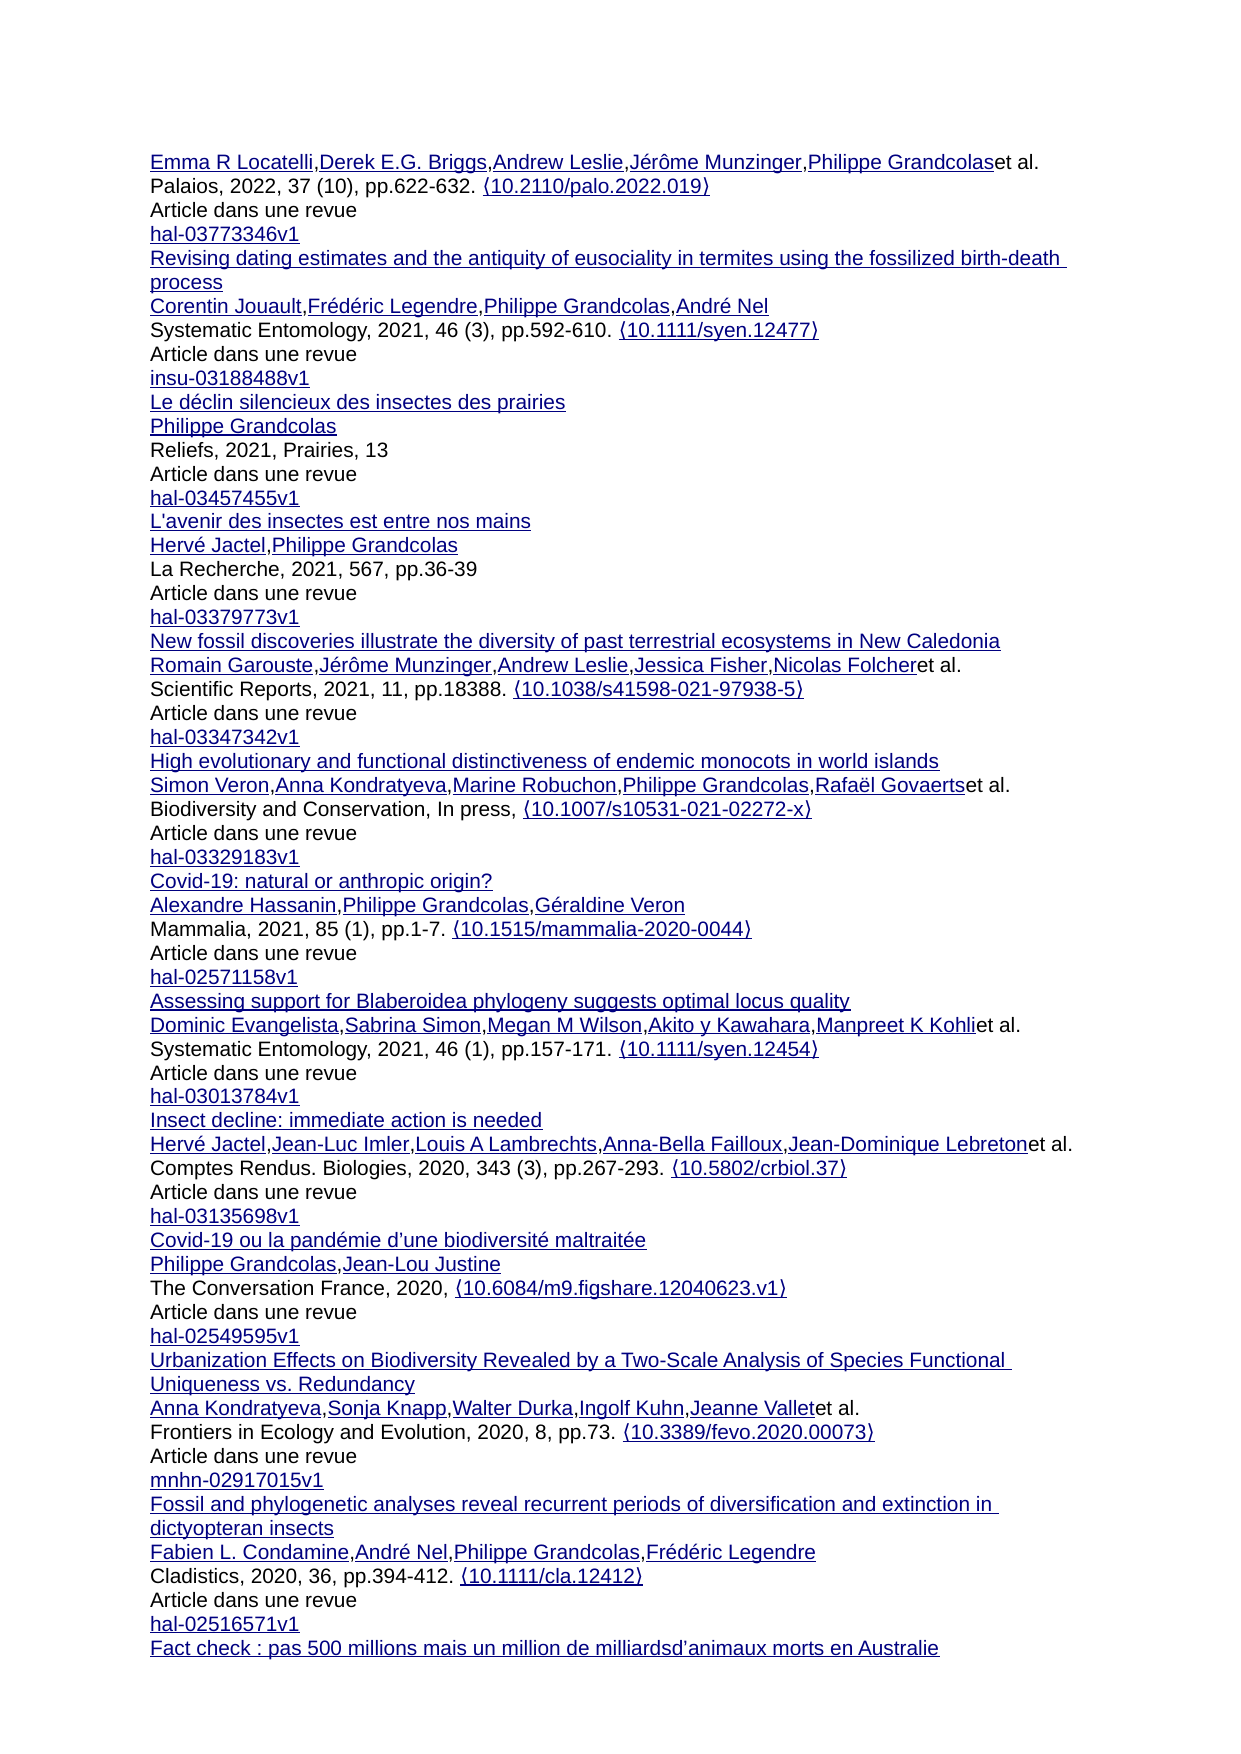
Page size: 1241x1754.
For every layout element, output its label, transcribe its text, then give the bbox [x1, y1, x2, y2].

table_cell New fossil discoveries illustrate the diversity of past terrestrial ecosystems in New Caledonia Romain Garouste,Jérôme Munzinger,Andrew Leslie,Jessica Fisher,Nicolas Folcheret al. Scientific Reports, 2021, 11, pp.18388. ⟨10.1038/s41598-021-97938-5⟩ Article dans une revue hal-03347342v1 [150, 629, 1090, 749]
table_cell Le déclin silencieux des insectes des prairies Philippe Grandcolas Reliefs, 2021, Prairies, 13 Article dans une revue hal-03457455v1 [150, 390, 1090, 509]
table_cell Revising dating estimates and the antiquity of eusociality in termites using the fossilized birth-death process Corentin Jouault,Frédéric Legendre,Philippe Grandcolas,André Nel Systematic Entomology, 2021, 46 (3), pp.592-610. ⟨10.1111/syen.12477⟩ Article dans une revue insu-03188488v1 [150, 246, 1090, 389]
table_cell L'avenir des insectes est entre nos mains Hervé Jactel,Philippe Grandcolas La Recherche, 2021, 567, pp.36-39 Article dans une revue hal-03379773v1 [150, 509, 1090, 629]
table_cell Insect decline: immediate action is needed Hervé Jactel,Jean-Luc Imler,Louis A Lambrechts,Anna-Bella Failloux,Jean-Dominique Lebretonet al. Comptes Rendus. Biologies, 2020, 343 (3), pp.267-293. ⟨10.5802/crbiol.37⟩ Article dans une revue hal-03135698v1 [150, 1108, 1090, 1228]
table_cell Covid-19 ou la pandémie d’une biodiversité maltraitée Philippe Grandcolas,Jean-Lou Justine The Conversation France, 2020, ⟨10.6084/m9.figshare.12040623.v1⟩ Article dans une revue hal-02549595v1 [150, 1228, 1090, 1348]
table_cell Fact check : pas 500 millions mais un million de milliardsd’animaux morts en Australie [150, 1635, 1090, 1659]
table_cell Emma R Locatelli,Derek E.G. Briggs,Andrew Leslie,Jérôme Munzinger,Philippe Grandcolaset al. Palaios, 2022, 37 (10), pp.622-632. ⟨10.2110/palo.2022.019⟩ Article dans une revue hal-03773346v1 [150, 150, 1090, 246]
table_cell Urbanization Effects on Biodiversity Revealed by a Two-Scale Analysis of Species Functional Uniqueness vs. Redundancy Anna Kondratyeva,Sonja Knapp,Walter Durka,Ingolf Kuhn,Jeanne Valletet al. Frontiers in Ecology and Evolution, 2020, 8, pp.73. ⟨10.3389/fevo.2020.00073⟩ Article dans une revue mnhn-02917015v1 [150, 1348, 1090, 1492]
table_cell High evolutionary and functional distinctiveness of endemic monocots in world islands Simon Veron,Anna Kondratyeva,Marine Robuchon,Philippe Grandcolas,Rafaël Govaertset al. Biodiversity and Conservation, In press, ⟨10.1007/s10531-021-02272-x⟩ Article dans une revue hal-03329183v1 [150, 749, 1090, 869]
table_cell Covid-19: natural or anthropic origin? Alexandre Hassanin,Philippe Grandcolas,Géraldine Veron Mammalia, 2021, 85 (1), pp.1-7. ⟨10.1515/mammalia-2020-0044⟩ Article dans une revue hal-02571158v1 [150, 869, 1090, 988]
table_cell Fossil and phylogenetic analyses reveal recurrent periods of diversification and extinction in dictyopteran insects Fabien L. Condamine,André Nel,Philippe Grandcolas,Frédéric Legendre Cladistics, 2020, 36, pp.394-412. ⟨10.1111/cla.12412⟩ Article dans une revue hal-02516571v1 [150, 1492, 1090, 1635]
table_cell Assessing support for Blaberoidea phylogeny suggests optimal locus quality Dominic Evangelista,Sabrina Simon,Megan M Wilson,Akito y Kawahara,Manpreet K Kohliet al. Systematic Entomology, 2021, 46 (1), pp.157-171. ⟨10.1111/syen.12454⟩ Article dans une revue hal-03013784v1 [150, 989, 1090, 1108]
